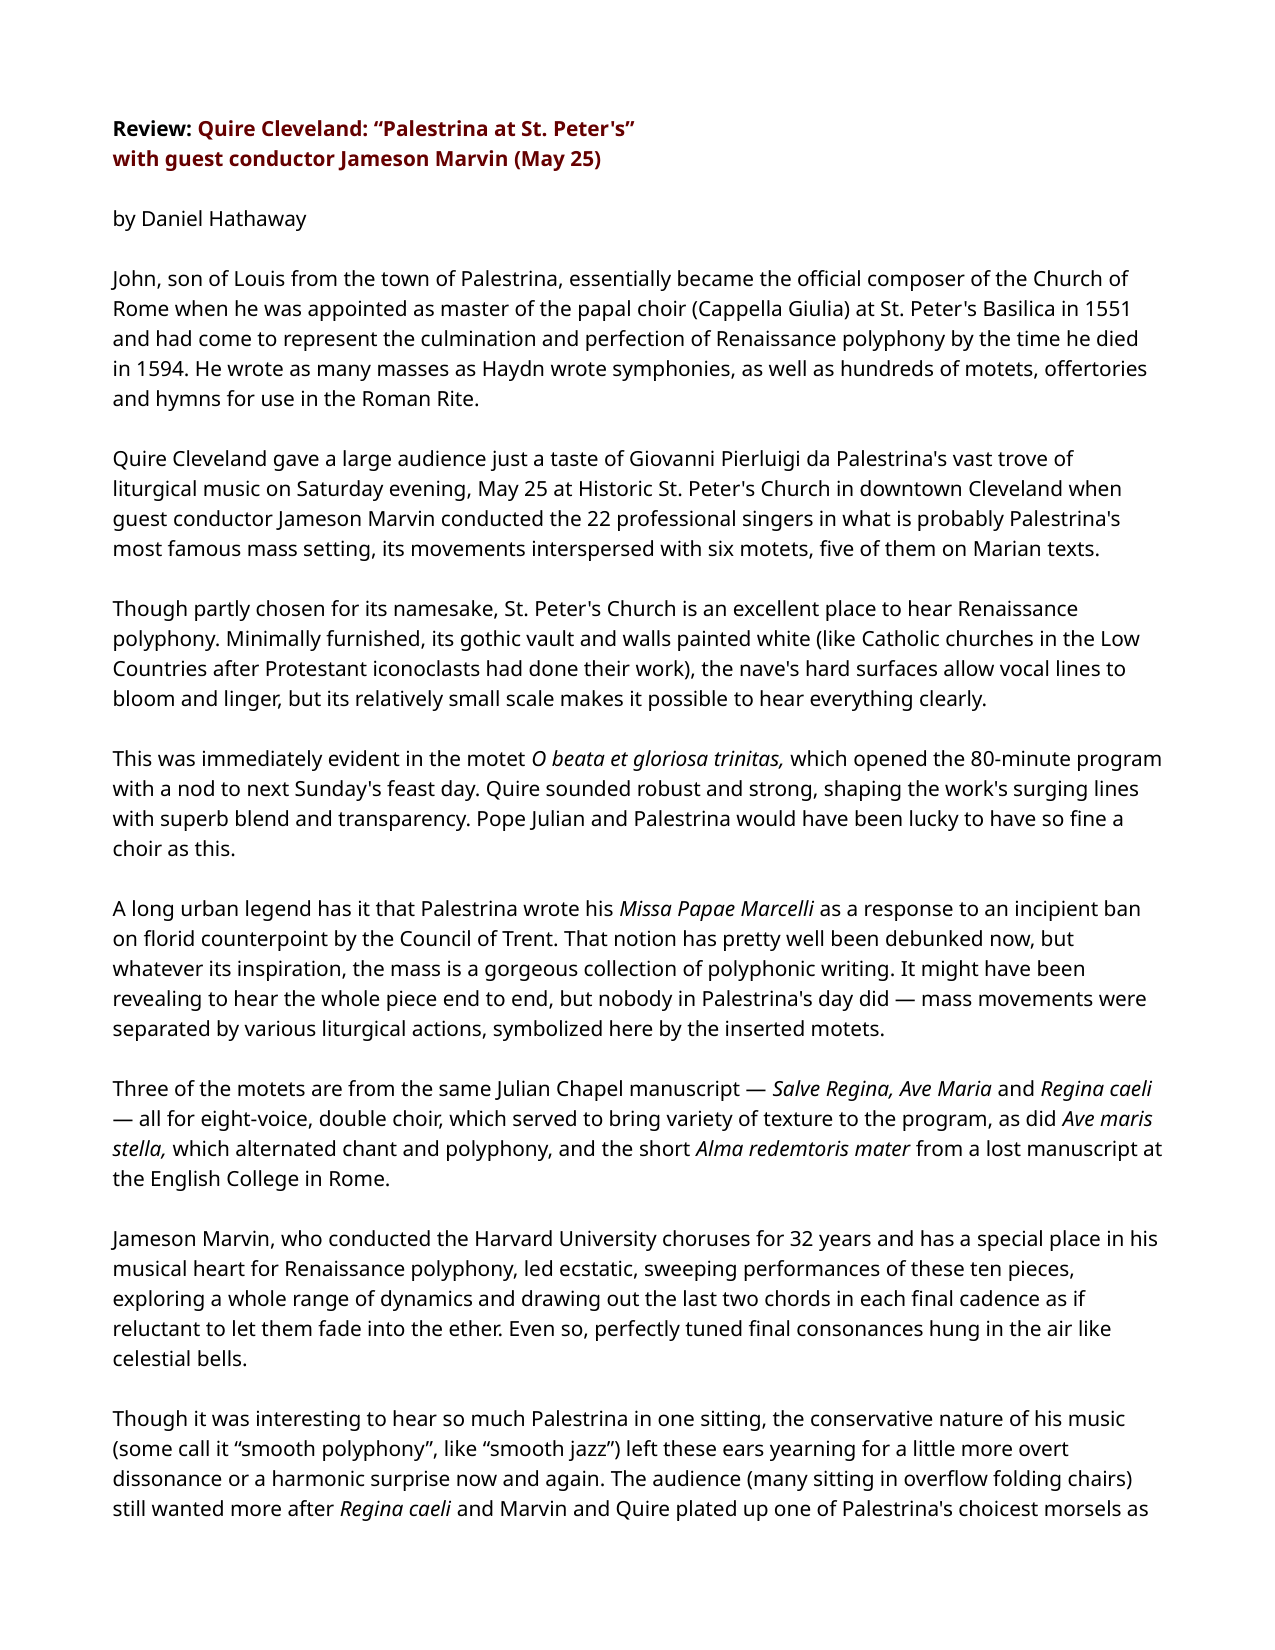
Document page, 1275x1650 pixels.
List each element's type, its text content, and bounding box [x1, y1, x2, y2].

text with guest conductor Jameson Marvin (May 25) [112, 142, 1162, 172]
text by Daniel Hathaway [112, 202, 1162, 232]
text Though partly chosen for its namesake, St. Peter's Church is an excellent place to hear Renaissance polyphony. Minimally furnished, its gothic vault and walls painted white (like Catholic churches in the Low Countries after Protestant iconoclasts had done their work), the nave's hard surfaces allow vocal lines to bloom and linger, but its relatively small scale makes it possible to hear everything clearly. [112, 592, 1162, 712]
text Quire Cleveland gave a large audience just a taste of Giovanni Pierluigi da Palestrina's vast trove of liturgical music on Saturday evening, May 25 at Historic St. Peter's Church in downtown Cleveland when guest conductor Jameson Marvin conducted the 22 professional singers in what is probably Palestrina's most famous mass setting, its movements interspersed with six motets, five of them on Marian texts. [112, 442, 1162, 562]
text This was immediately evident in the motet O beata et gloriosa trinitas, which opened the 80-minute program with a nod to next Sunday's feast day. Quire sounded robust and strong, shaping the work's surging lines with superb blend and transparency. Pope Julian and Palestrina would have been lucky to have so fine a choir as this. [112, 742, 1162, 862]
text Jameson Marvin, who conducted the Harvard University choruses for 32 years and has a special place in his musical heart for Renaissance polyphony, led ecstatic, sweeping performances of these ten pieces, exploring a whole range of dynamics and drawing out the last two chords in each final cadence as if reluctant to let them fade into the ether. Even so, perfectly tuned final consonances hung in the air like celestial bells. [112, 1222, 1162, 1372]
text John, son of Louis from the town of Palestrina, essentially became the official composer of the Church of Rome when he was appointed as master of the papal choir (Cappella Giulia) at St. Peter's Basilica in 1551 and had come to represent the culmination and perfection of Renaissance polyphony by the time he died in 1594. He wrote as many masses as Haydn wrote symphonies, as well as hundreds of motets, offertories and hymns for use in the Roman Rite. [112, 262, 1162, 412]
text Though it was interesting to hear so much Palestrina in one sitting, the conservative nature of his music (some call it “smooth polyphony”, like “smooth jazz”) left these ears yearning for a little more overt dissonance or a harmonic surprise now and again. The audience (many sitting in overflow folding chairs) still wanted more after Regina caeli and Marvin and Quire plated up one of Palestrina's choicest morsels as [112, 1402, 1162, 1522]
text Review: Quire Cleveland: “Palestrina at St. Peter's” [112, 112, 1162, 142]
text Three of the motets are from the same Julian Chapel manuscript — Salve Regina, Ave Maria and Regina caeli — all for eight-voice, double choir, which served to bring variety of texture to the program, as did Ave maris stella, which alternated chant and polyphony, and the short Alma redemtoris mater from a lost manuscript at the English College in Rome. [112, 1072, 1162, 1192]
text A long urban legend has it that Palestrina wrote his Missa Papae Marcelli as a response to an incipient ban on florid counterpoint by the Council of Trent. That notion has pretty well been debunked now, but whatever its inspiration, the mass is a gorgeous collection of polyphonic writing. It might have been revealing to hear the whole piece end to end, but nobody in Palestrina's day did — mass movements were separated by various liturgical actions, symbolized here by the inserted motets. [112, 892, 1162, 1042]
